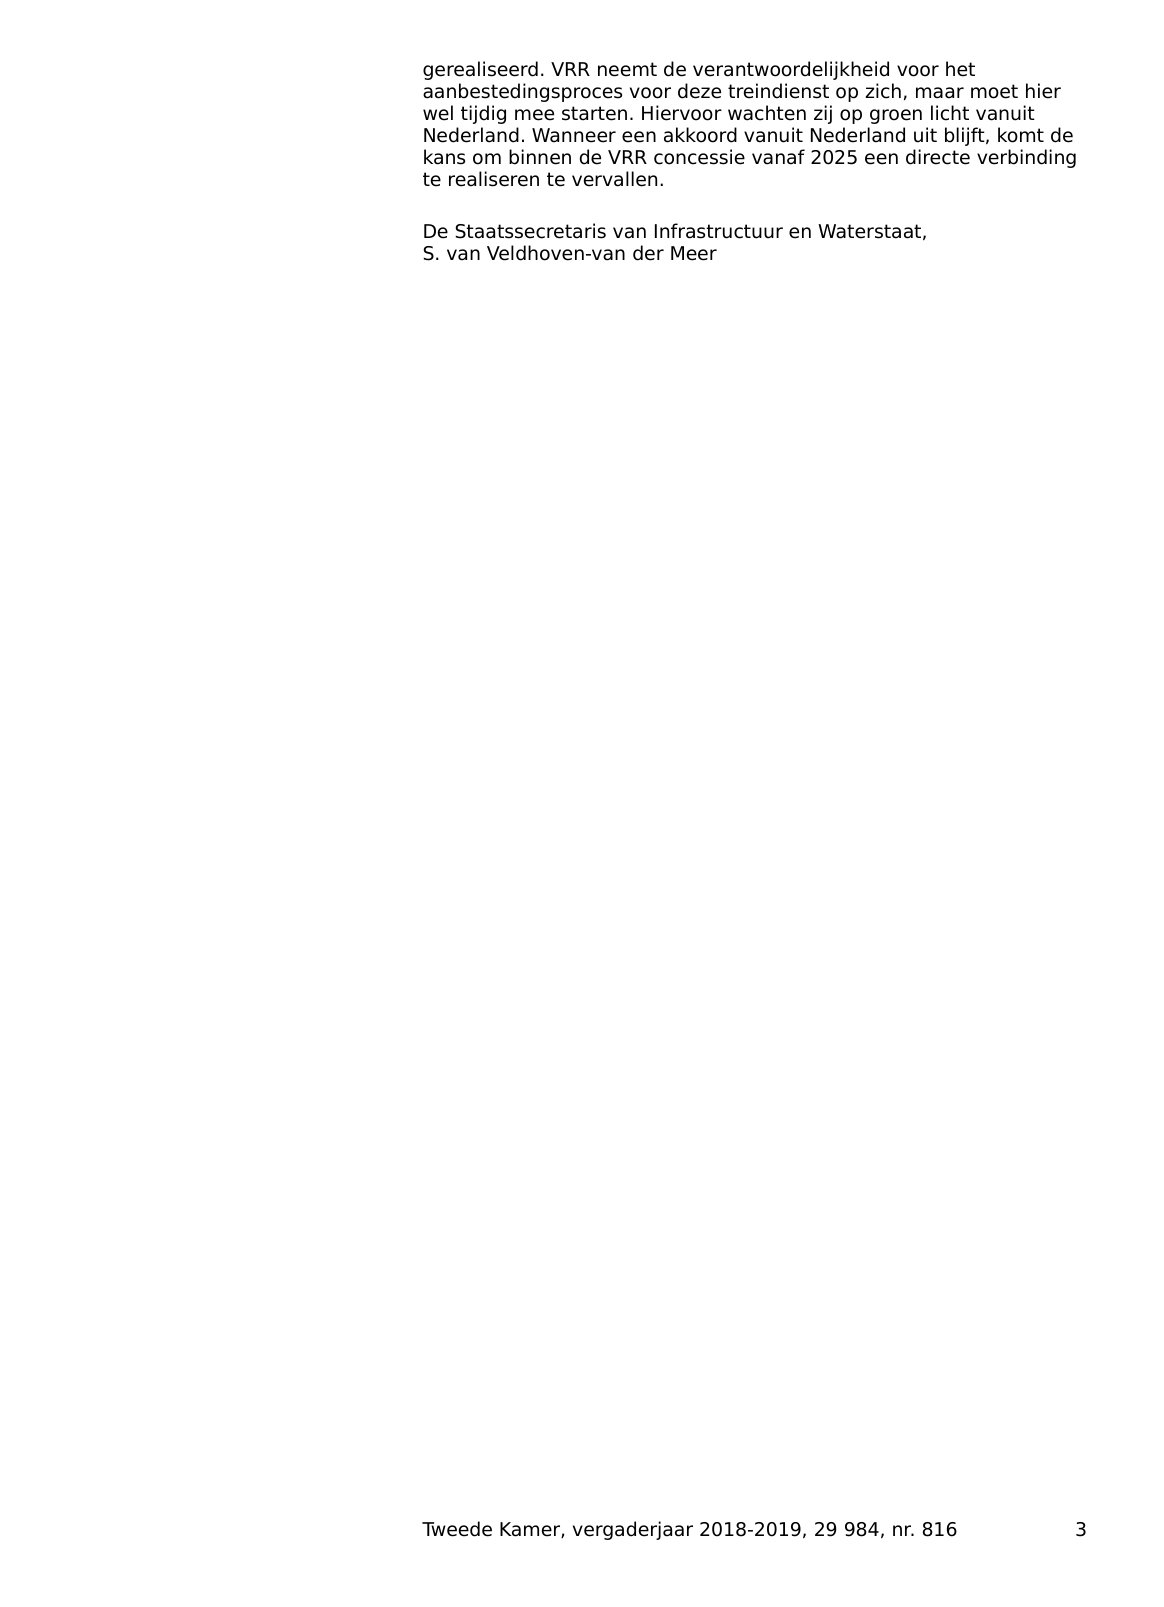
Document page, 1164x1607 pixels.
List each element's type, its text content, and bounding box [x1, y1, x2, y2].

text gerealiseerd. VRR neemt de verantwoordelijkheid voor het aanbestedingsproces voor deze treindienst op zich, maar moet hier wel tijdig mee starten. Hiervoor wachten zij op groen licht vanuit Nederland. Wanneer een akkoord vanuit Nederland uit blijft, komt de kans om binnen de VRR concessie vanaf 2025 een directe verbinding te realiseren te vervallen. [422, 59, 1087, 191]
text De Staatssecretaris van Infrastructuur en Waterstaat, S. van Veldhoven-van der Meer [422, 221, 1087, 265]
